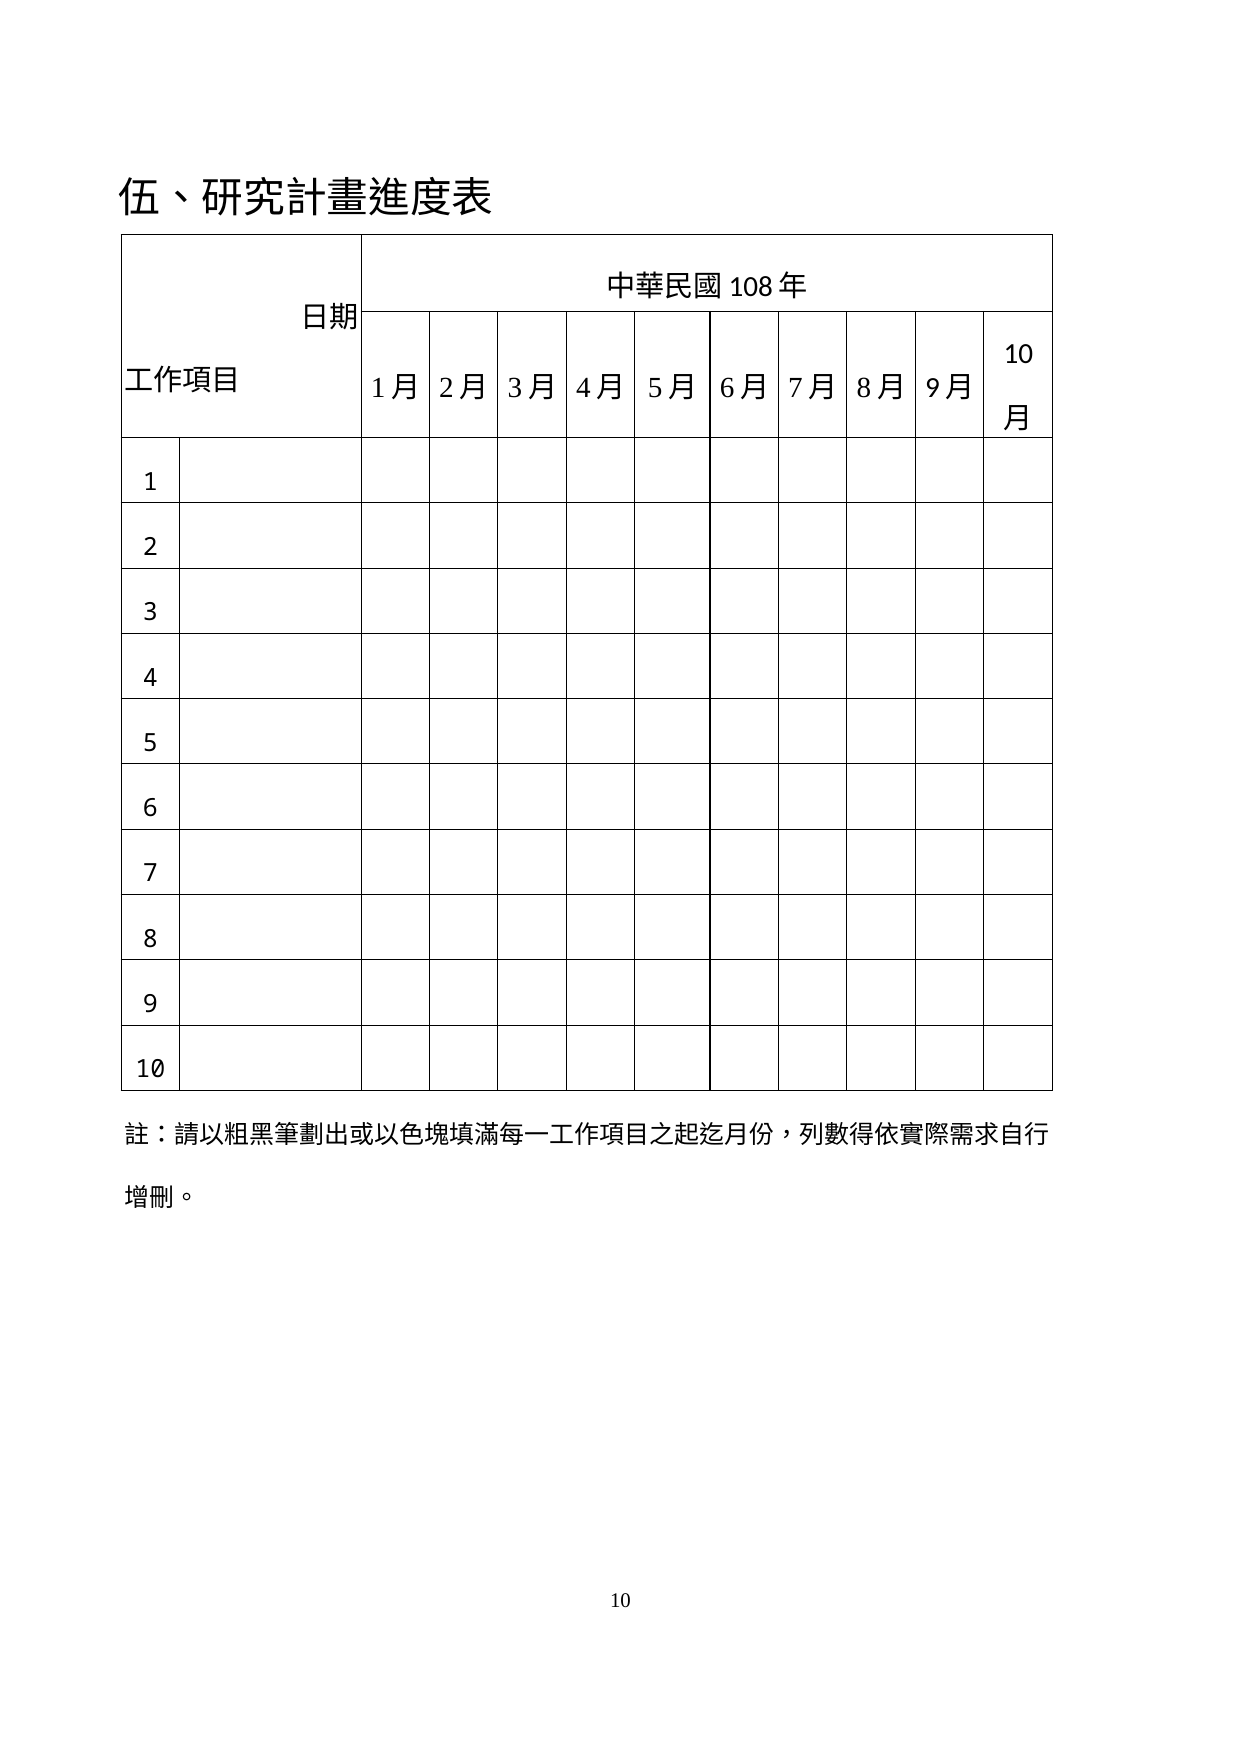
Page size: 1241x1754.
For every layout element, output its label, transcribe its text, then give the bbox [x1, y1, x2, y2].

table_cell [916, 1026, 983, 1090]
table_cell [635, 634, 709, 698]
table_cell [711, 634, 778, 698]
table_cell [779, 764, 846, 829]
table_cell [567, 569, 634, 633]
table_cell [916, 764, 983, 829]
table_cell [430, 1026, 497, 1090]
table_header 日期 工作項目 [122, 235, 361, 437]
table_cell [635, 503, 709, 567]
table_cell [362, 1026, 429, 1090]
table_cell [711, 503, 778, 567]
table_cell [847, 634, 915, 698]
table_cell [779, 1026, 846, 1090]
table_cell [711, 960, 778, 1024]
table_cell 3 [122, 569, 179, 633]
table_cell [180, 634, 361, 698]
table_cell [984, 634, 1052, 698]
table_cell 10 [122, 1026, 179, 1090]
table_cell [180, 960, 361, 1024]
table_cell [180, 503, 361, 567]
table_cell [498, 960, 566, 1024]
table_cell [779, 569, 846, 633]
table_cell [430, 569, 497, 633]
table_cell [362, 960, 429, 1024]
table_cell [847, 1026, 915, 1090]
table_cell [635, 830, 709, 894]
table_cell [779, 960, 846, 1024]
table_cell [916, 699, 983, 763]
table_cell [362, 764, 429, 829]
table_cell 2 [122, 503, 179, 567]
table_cell [847, 438, 915, 502]
table_cell [984, 1026, 1052, 1090]
table_cell [711, 569, 778, 633]
table_cell [567, 438, 634, 502]
table_cell [498, 1026, 566, 1090]
table_cell [498, 699, 566, 763]
table_cell [779, 830, 846, 894]
table_cell 9 [122, 960, 179, 1024]
table_cell 7月 [779, 312, 846, 437]
table_cell [711, 699, 778, 763]
table_cell [430, 699, 497, 763]
table_cell [430, 503, 497, 567]
table_cell [916, 569, 983, 633]
table_cell 5月 [635, 312, 709, 437]
table_cell [916, 634, 983, 698]
table_cell [847, 830, 915, 894]
table_cell [711, 438, 778, 502]
table_cell [567, 764, 634, 829]
table_cell 9月 [916, 312, 983, 437]
table_cell [635, 569, 709, 633]
table_cell [779, 503, 846, 567]
table_cell [916, 830, 983, 894]
table_cell [498, 503, 566, 567]
table_cell [984, 699, 1052, 763]
table_cell [567, 895, 634, 959]
table_cell [498, 569, 566, 633]
table_cell 4月 [567, 312, 634, 437]
table_cell [430, 895, 497, 959]
table_cell [362, 699, 429, 763]
table_cell [498, 830, 566, 894]
text 伍、研究計畫進度表 [118, 153, 1122, 215]
table_cell [711, 1026, 778, 1090]
table_cell [847, 960, 915, 1024]
table_cell [847, 569, 915, 633]
table_cell [362, 569, 429, 633]
table_cell [498, 634, 566, 698]
table_cell 4 [122, 634, 179, 698]
table_cell [567, 1026, 634, 1090]
table_cell [916, 895, 983, 959]
table_cell 10月 [984, 312, 1052, 437]
table_cell [916, 438, 983, 502]
table_cell 8月 [847, 312, 915, 437]
table_cell [498, 895, 566, 959]
table_cell 6月 [711, 312, 778, 437]
table_cell [711, 830, 778, 894]
table_cell [635, 438, 709, 502]
table_cell [180, 830, 361, 894]
table_cell [567, 960, 634, 1024]
table_cell [180, 764, 361, 829]
table_cell [362, 503, 429, 567]
table_cell [635, 960, 709, 1024]
table_cell [430, 960, 497, 1024]
table_cell [847, 699, 915, 763]
table_cell [779, 634, 846, 698]
table_cell [635, 764, 709, 829]
table_cell [916, 503, 983, 567]
table_cell [180, 1026, 361, 1090]
table_cell [567, 634, 634, 698]
table_cell [567, 699, 634, 763]
table_cell [430, 634, 497, 698]
table_cell [984, 895, 1052, 959]
table_cell [430, 438, 497, 502]
table_cell 6 [122, 764, 179, 829]
table_cell [567, 830, 634, 894]
table_cell [847, 503, 915, 567]
table_cell 註：請以粗黑筆劃出或以色塊填滿每一工作項目之起迄月份，列數得依實際需求自行增刪。 [121, 1091, 1052, 1216]
table_cell [635, 895, 709, 959]
table_cell 1 [122, 438, 179, 502]
table_cell [180, 569, 361, 633]
table_cell [984, 960, 1052, 1024]
table_cell 3月 [498, 312, 566, 437]
table_cell [984, 764, 1052, 829]
table_cell [498, 764, 566, 829]
table_cell [984, 438, 1052, 502]
table_cell [847, 895, 915, 959]
table_cell 1月 [362, 312, 429, 437]
table_cell [362, 438, 429, 502]
table_cell [180, 895, 361, 959]
table_cell [984, 830, 1052, 894]
table_cell [362, 634, 429, 698]
table_cell 8 [122, 895, 179, 959]
table_cell [847, 764, 915, 829]
table_cell [711, 764, 778, 829]
table_cell [430, 764, 497, 829]
table_cell [779, 895, 846, 959]
table_cell [779, 438, 846, 502]
table_header 中華民國108年 [362, 235, 1052, 311]
table_cell [779, 699, 846, 763]
table_cell [635, 699, 709, 763]
table_cell [180, 699, 361, 763]
table_cell [498, 438, 566, 502]
table_cell [984, 569, 1052, 633]
table_cell [916, 960, 983, 1024]
table_cell [430, 830, 497, 894]
table_cell [711, 895, 778, 959]
table_cell [180, 438, 361, 502]
table_cell [362, 895, 429, 959]
table_cell [362, 830, 429, 894]
table_cell 5 [122, 699, 179, 763]
table_cell 2月 [430, 312, 497, 437]
table_cell [567, 503, 634, 567]
table_cell 7 [122, 830, 179, 894]
table_cell [984, 503, 1052, 567]
table_cell [635, 1026, 709, 1090]
